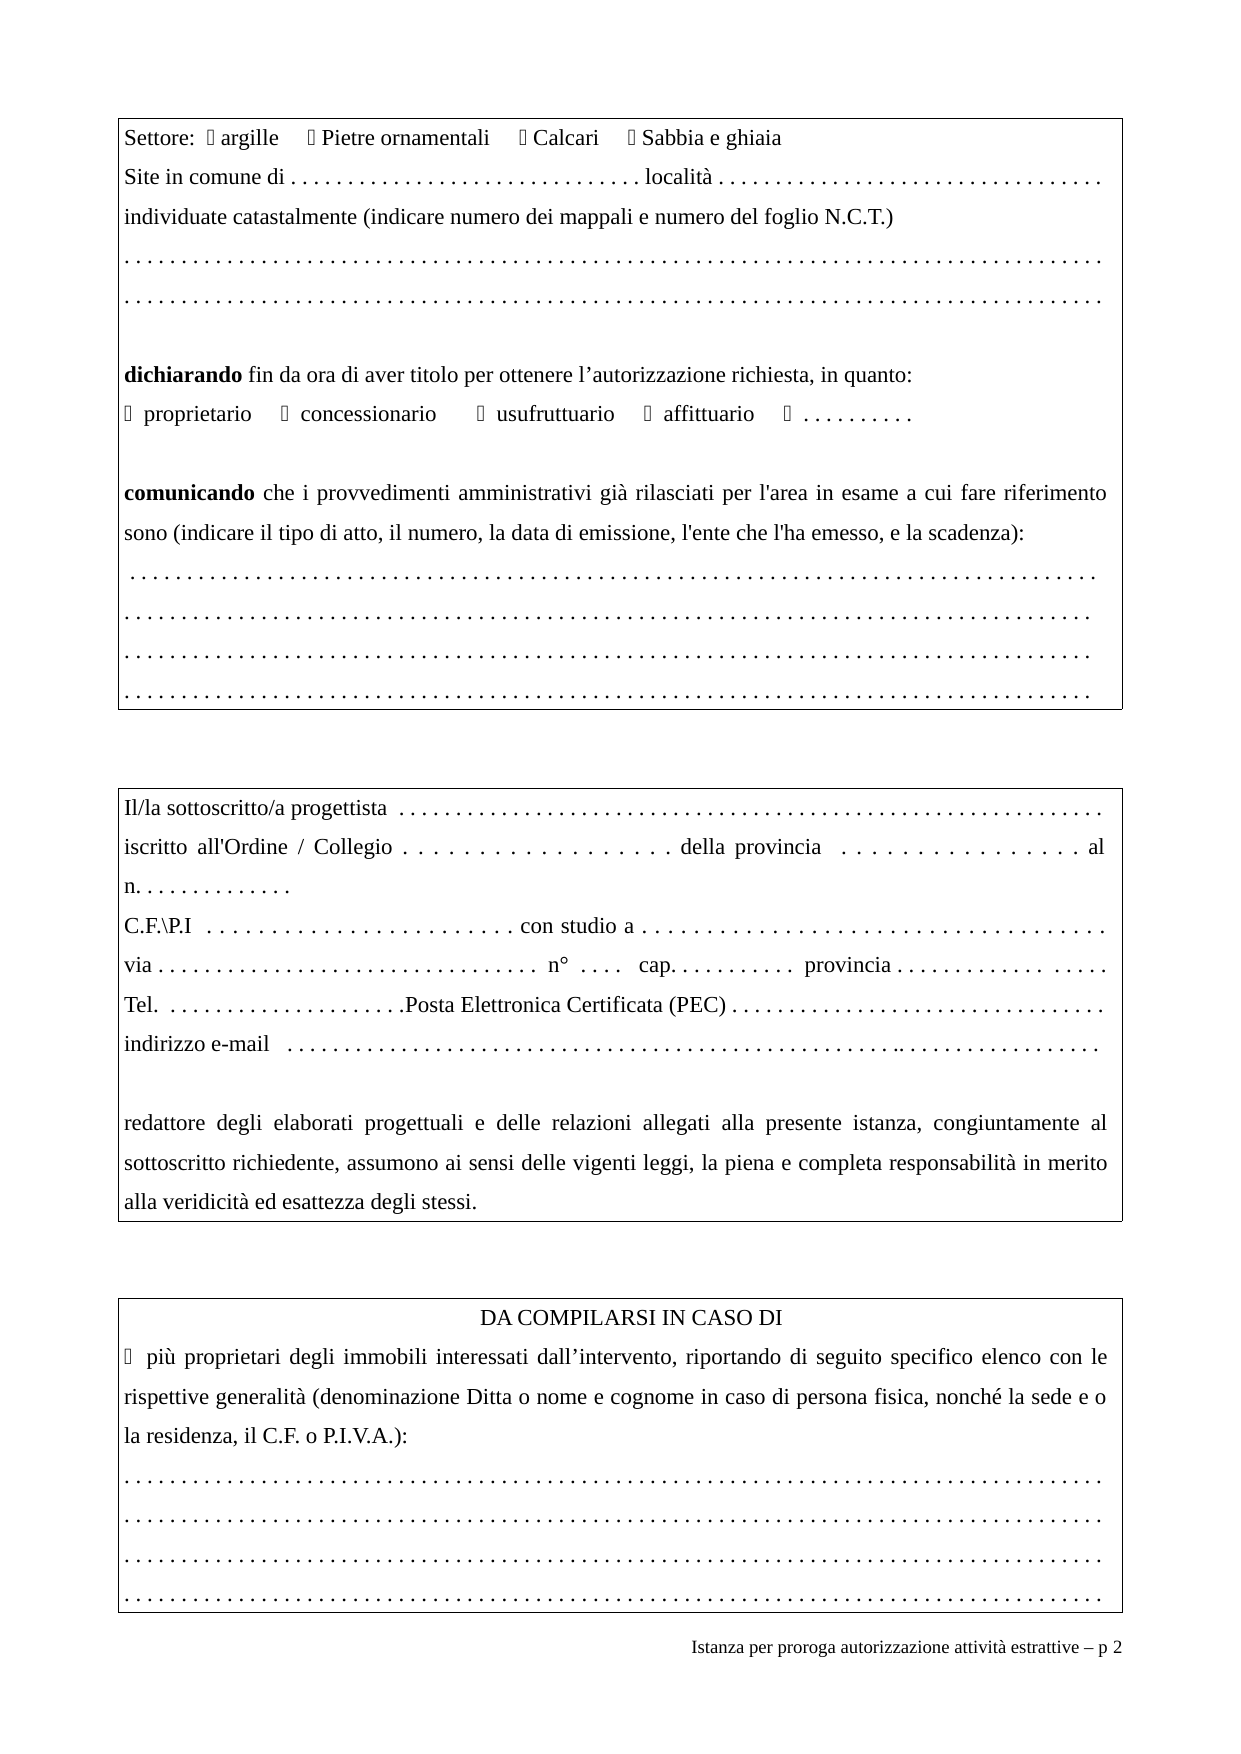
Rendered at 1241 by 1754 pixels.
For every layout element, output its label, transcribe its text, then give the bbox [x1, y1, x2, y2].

table_header Il/la sottoscritto/a progettista . . . . . . . . . . . . . . . . . . . . . . . . . . . . . . . . . . . . . . . . . . . . . . . . . . . . . . . . . . . . . . iscritto all'Ordine / Collegio . . . . . . . . . . . . . . . . . . della provincia . . . . . . . . . . . . . . . . al n. . . . . . . . . . . . . . C.F.\P.I . . . . . . . . . . . . . . . . . . . . . . . . con studio a . . . . . . . . . . . . . . . . . . . . . . . . . . . . . . . . . . . . via . . . . . . . . . . . . . . . . . . . . . . . . . . . . . . . . . n° . . . . cap. . . . . . . . . . . provincia . . . . . . . . . . . . . . . . . . Tel. . . . . . . . . . . . . . . . . . . . . .Posta Elettronica Certificata (PEC) . . . . . . . . . . . . . . . . . . . . . . . . . . . . . . . . . indirizzo e-mail . . . . . . . . . . . . . . . . . . . . . . . . . . . . . . . . . . . . . . . . . . . . . . . . . . . . . .. . . . . . . . . . . . . . . . . . redattore degli elaborati progettuali e delle relazioni allegati alla presente istanza, congiuntamente al sottoscritto richiedente, assumono ai sensi delle vigenti leggi, la piena e completa responsabilità in merito alla veridicità ed esattezza degli stessi. [119, 789, 1122, 1221]
table_header Settore: c argille c Pietre ornamentali c Calcari c Sabbia e ghiaia Site in comune di . . . . . . . . . . . . . . . . . . . . . . . . . . . . . . . località . . . . . . . . . . . . . . . . . . . . . . . . . . . . . . . . . . individuate catastalmente (indicare numero dei mappali e numero del foglio N.C.T.) . . . . . . . . . . . . . . . . . . . . . . . . . . . . . . . . . . . . . . . . . . . . . . . . . . . . . . . . . . . . . . . . . . . . . . . . . . . . . . . . . . . . . . . . . . . . . . . . . . . . . . . . . . . . . . . . . . . . . . . . . . . . . . . . . . . . . . . . . . . . . . . . . . . . . . . . . . . . . . . . . . . . . . . . . . . . dichiarando fin da ora di aver titolo per ottenere l’autorizzazione richiesta, in quanto: c proprietario c concessionario c usufruttuario c affittuario c . . . . . . . . . . comunicando che i provvedimenti amministrativi già rilasciati per l'area in esame a cui fare riferimento sono (indicare il tipo di atto, il numero, la data di emissione, l'ente che l'ha emesso, e la scadenza): . . . . . . . . . . . . . . . . . . . . . . . . . . . . . . . . . . . . . . . . . . . . . . . . . . . . . . . . . . . . . . . . . . . . . . . . . . . . . . . . . . . . . . . . . . . . . . . . . . . . . . . . . . . . . . . . . . . . . . . . . . . . . . . . . . . . . . . . . . . . . . . . . . . . . . . . . . . . . . . . . . . . . . . . . . . . . . . . . . . . . . . . . . . . . . . . . . . . . . . . . . . . . . . . . . . . . . . . . . . . . . . . . . . . . . . . . . . . . . . . . . . . . . . . . . . . . . . . . . . . . . . . . . . . . . . . . . . . . . . . . . . . . . . . . . . . . . . . . . . . . . . . . . . . . . . . . . . . . . . . . . . . . . . . . . . . . . . . . . . . [119, 119, 1122, 709]
table_header DA COMPILARSI IN CASO DI c più proprietari degli immobili interessati dall’intervento, riportando di seguito specifico elenco con le rispettive generalità (denominazione Ditta o nome e cognome in caso di persona fisica, nonché la sede e o la residenza, il C.F. o P.I.V.A.): . . . . . . . . . . . . . . . . . . . . . . . . . . . . . . . . . . . . . . . . . . . . . . . . . . . . . . . . . . . . . . . . . . . . . . . . . . . . . . . . . . . . . . . . . . . . . . . . . . . . . . . . . . . . . . . . . . . . . . . . . . . . . . . . . . . . . . . . . . . . . . . . . . . . . . . . . . . . . . . . . . . . . . . . . . . . . . . . . . . . . . . . . . . . . . . . . . . . . . . . . . . . . . . . . . . . . . . . . . . . . . . . . . . . . . . . . . . . . . . . . . . . . . . . . . . . . . . . . . . . . . . . . . . . . . . . . . . . . . . . . . . . . . . . . . . . . . . . . . . . . . . . . . . . . . . . . . . . . . . . . . . . . . . . . . . . . . . . . . . . . . . . [119, 1299, 1122, 1612]
